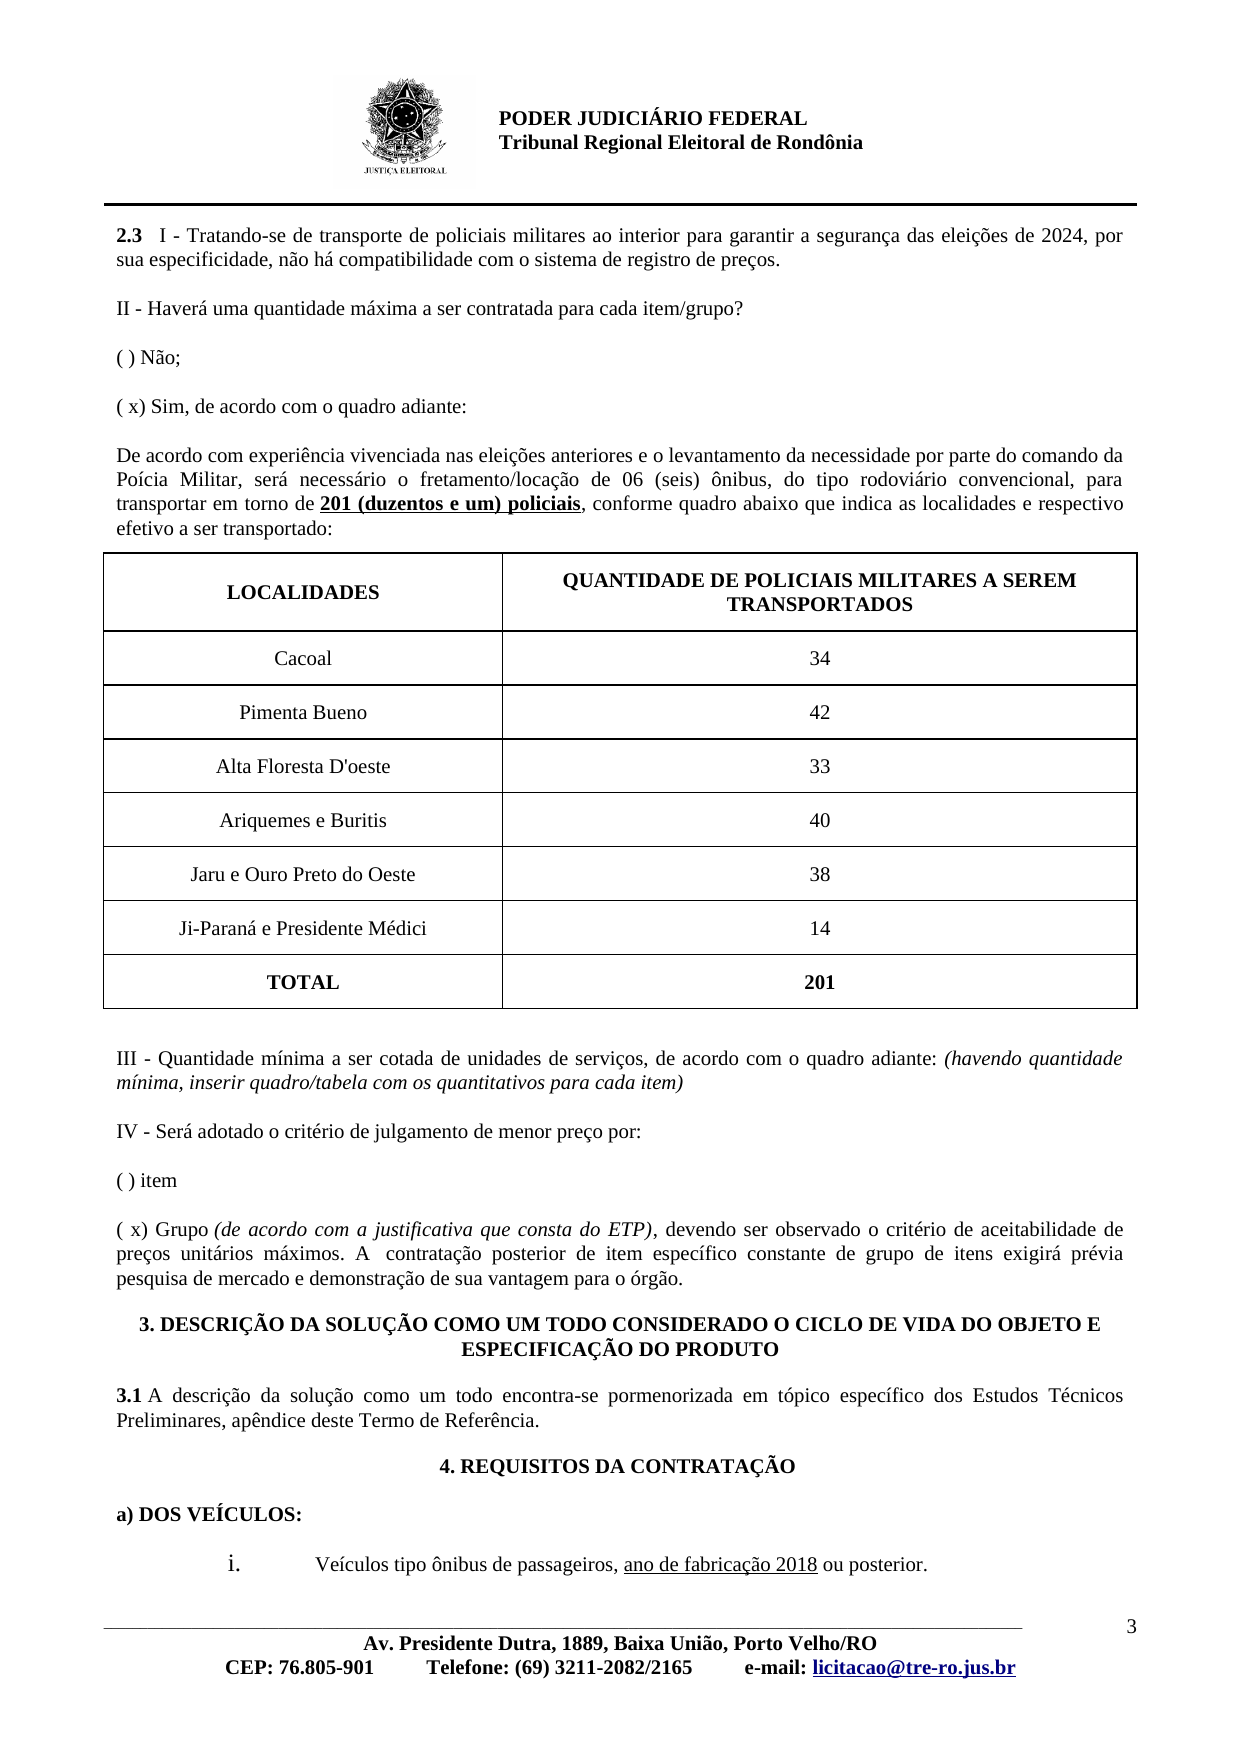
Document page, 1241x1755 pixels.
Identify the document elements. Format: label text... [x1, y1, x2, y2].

text IV - Será adotado o critério de julgamento de menor preço por: [116, 1119, 1124, 1143]
table_header LOCALIDADES [104, 554, 502, 630]
table_cell 42 [503, 686, 1136, 738]
text 2.3 I - Tratando-se de transporte de policiais militares ao interior para garantir a segurança das eleições de 2024, por sua especificidade, não há compatibilidade com o sistema de registro de preços. [116, 223, 1124, 271]
text a) DOS VEÍCULOS: [116, 1501, 1124, 1526]
table_cell 34 [503, 632, 1136, 684]
table_cell 201 [503, 955, 1136, 1008]
text 3.1 A descrição da solução como um todo encontra-se pormenorizada em tópico específico dos Estudos Técnicos Preliminares, apêndice deste Termo de Referência. [116, 1383, 1124, 1432]
table_cell Pimenta Bueno [104, 686, 502, 738]
table_cell 40 [503, 793, 1136, 846]
table_cell 38 [503, 847, 1136, 900]
text III - Quantidade mínima a ser cotada de unidades de serviços, de acordo com o quadro adiante: (havendo quantidade mínima, inserir quadro/tabela com os quantitativos para cada item) [116, 1046, 1124, 1094]
text ( ) item [116, 1168, 1124, 1192]
text 4. REQUISITOS DA CONTRATAÇÃO [103, 1454, 1137, 1478]
table_cell Ariquemes e Buritis [104, 793, 502, 846]
text II - Haverá uma quantidade máxima a ser contratada para cada item/grupo? [116, 296, 1124, 320]
table_header QUANTIDADE DE POLICIAIS MILITARES A SEREM TRANSPORTADOS [503, 554, 1136, 630]
table_cell TOTAL [104, 955, 502, 1008]
list Veículos tipo ônibus de passageiros, ano de fabricação 2018 ou posterior. [241, 1548, 1137, 1577]
text ( ) Não; [116, 345, 1124, 369]
table_cell Ji-Paraná e Presidente Médici [104, 901, 502, 954]
text 3. DESCRIÇÃO DA SOLUÇÃO COMO UM TODO CONSIDERADO O CICLO DE VIDA DO OBJETO E ESPECIFICAÇÃO DO PRODUTO [103, 1312, 1137, 1361]
table_cell 14 [503, 901, 1136, 954]
table_cell Alta Floresta D'oeste [104, 740, 502, 792]
text ( x) Grupo (de acordo com a justificativa que consta do ETP), devendo ser observado o critério de aceitabilidade de preços unitários máximos. A contratação posterior de item específico constante de grupo de itens exigirá prévia pesquisa de mercado e demonstração de sua vantagem para o órgão. [116, 1217, 1124, 1289]
table_cell Jaru e Ouro Preto do Oeste [104, 847, 502, 900]
text De acordo com experiência vivenciada nas eleições anteriores e o levantamento da necessidade por parte do comando da Poícia Militar, será necessário o fretamento/locação de 06 (seis) ônibus, do tipo rodoviário convencional, para transportar em torno de 201 (duzentos e um) policiais, conforme quadro abaixo que indica as localidades e respectivo efetivo a ser transportado: [116, 443, 1124, 539]
table_cell 33 [503, 740, 1136, 792]
text ( x) Sim, de acordo com o quadro adiante: [116, 394, 1124, 418]
table_cell Cacoal [104, 632, 502, 684]
